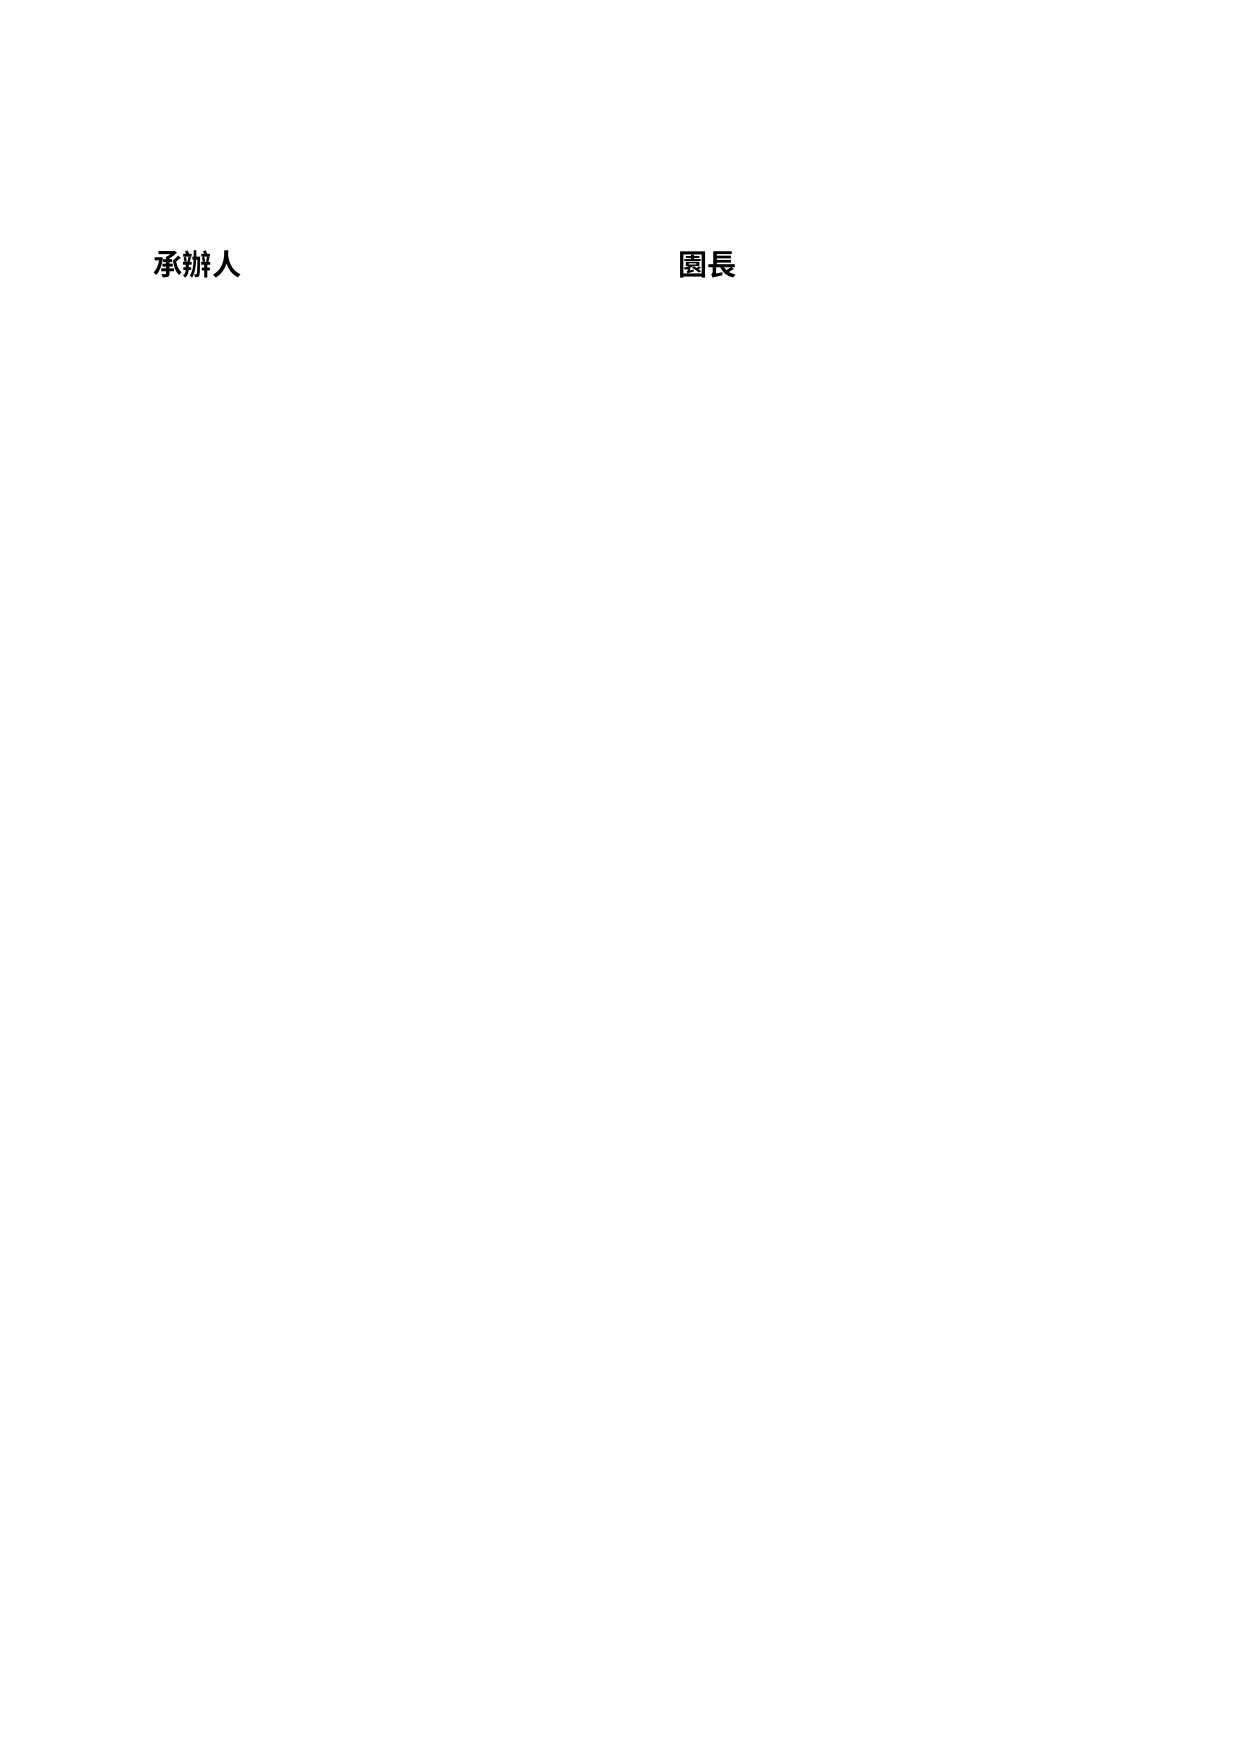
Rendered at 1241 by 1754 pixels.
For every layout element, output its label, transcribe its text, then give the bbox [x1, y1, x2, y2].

text 承辦人 園長 [153, 221, 1087, 283]
